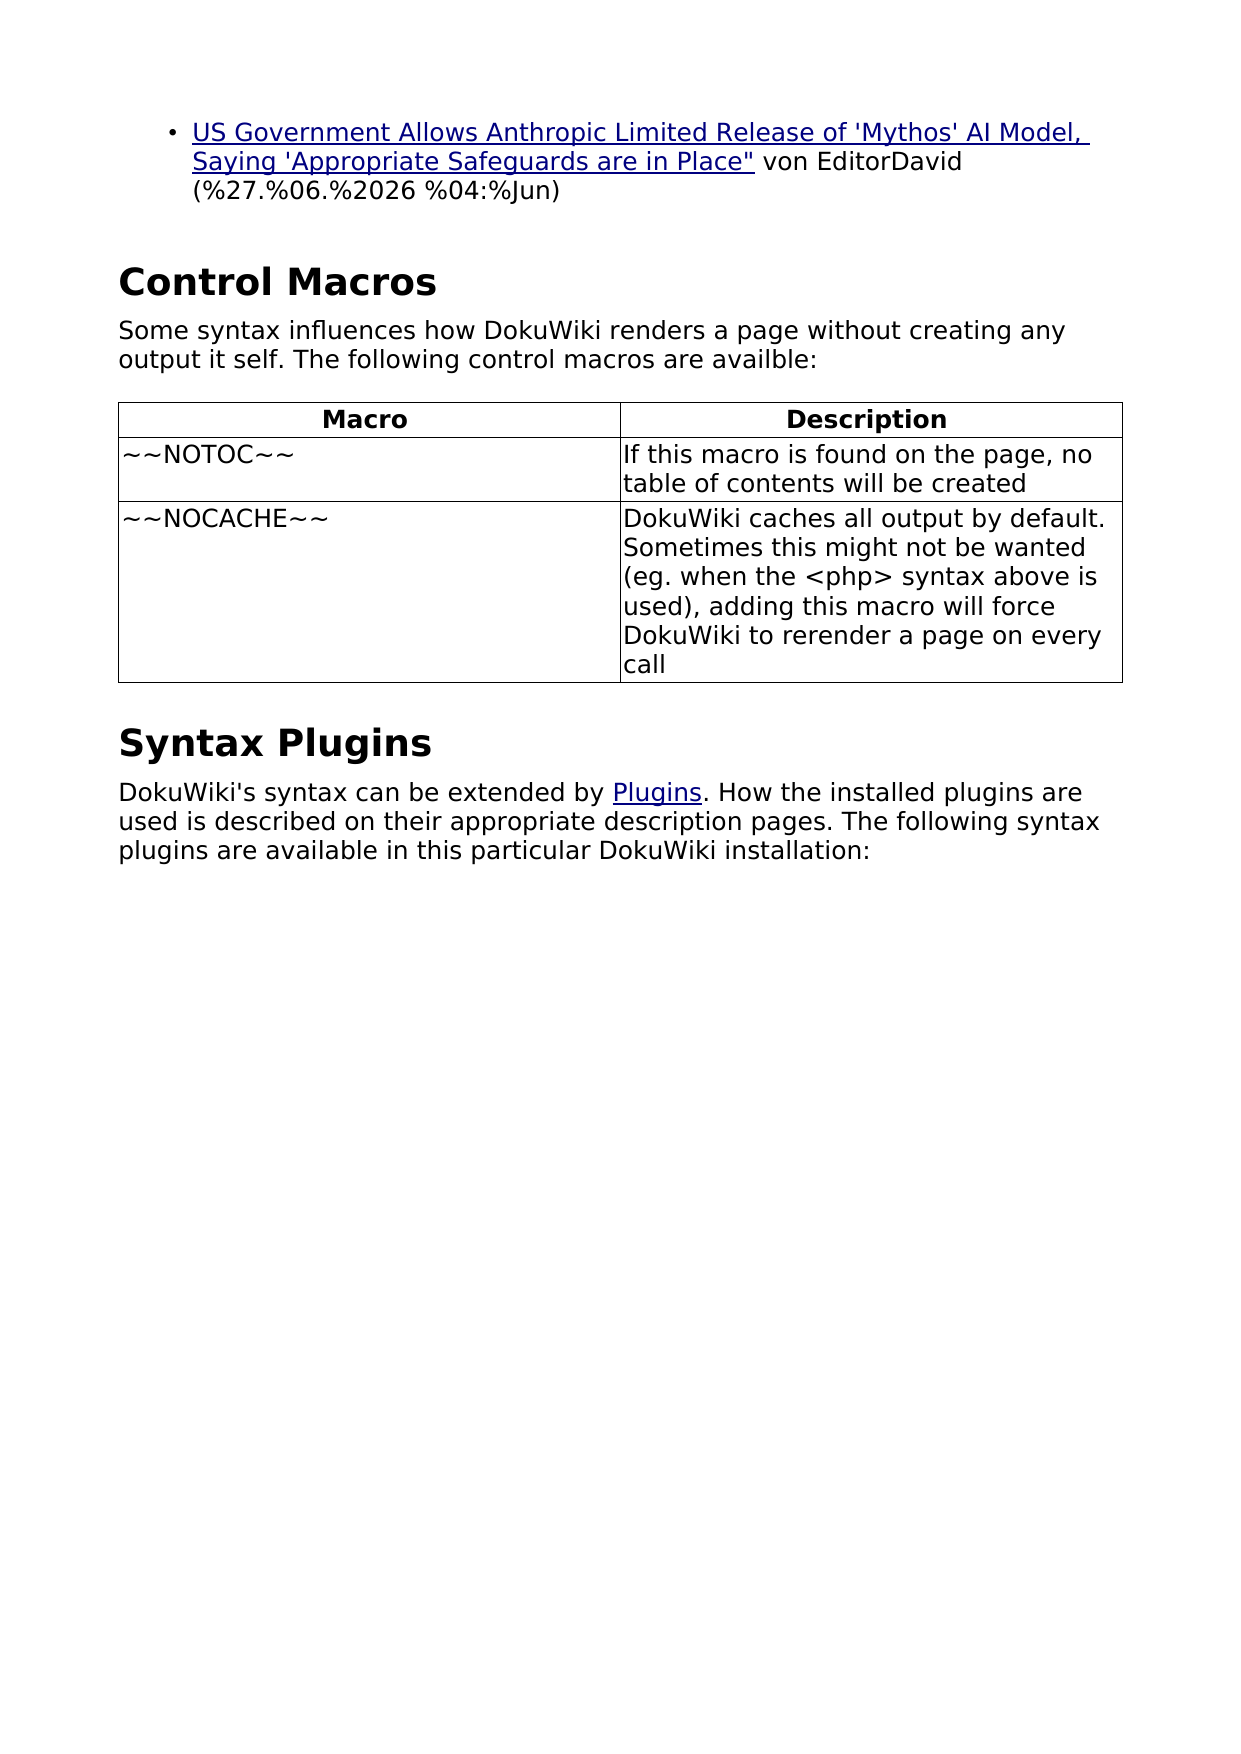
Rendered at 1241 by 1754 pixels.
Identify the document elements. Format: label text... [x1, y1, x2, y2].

table_cell ~~NOCACHE~~ [119, 502, 620, 682]
subtitle Control Macros [118, 260, 1122, 304]
text DokuWiki's syntax can be extended by Plugins. How the installed plugins are used is described on their appropriate description pages. The following syntax plugins are available in this particular DokuWiki installation: [118, 778, 1122, 866]
table_cell ~~NOTOC~~ [119, 438, 620, 501]
subtitle Syntax Plugins [118, 722, 1122, 766]
table_cell If this macro is found on the page, no table of contents will be created [621, 438, 1122, 501]
table_cell DokuWiki caches all output by default. Sometimes this might not be wanted (eg. when the <php> syntax above is used), adding this macro will force DokuWiki to rerender a page on every call [621, 502, 1122, 682]
text Some syntax influences how DokuWiki renders a page without creating any output it self. The following control macros are availble: [118, 316, 1122, 374]
table_header Macro [119, 403, 620, 437]
list US Government Allows Anthropic Limited Release of 'Mythos' AI Model, Saying 'Appropriate Safeguards are in Place" von EditorDavid (%27.%06.%2026 %04:%Jun) [177, 118, 1122, 206]
table_header Description [621, 403, 1122, 437]
